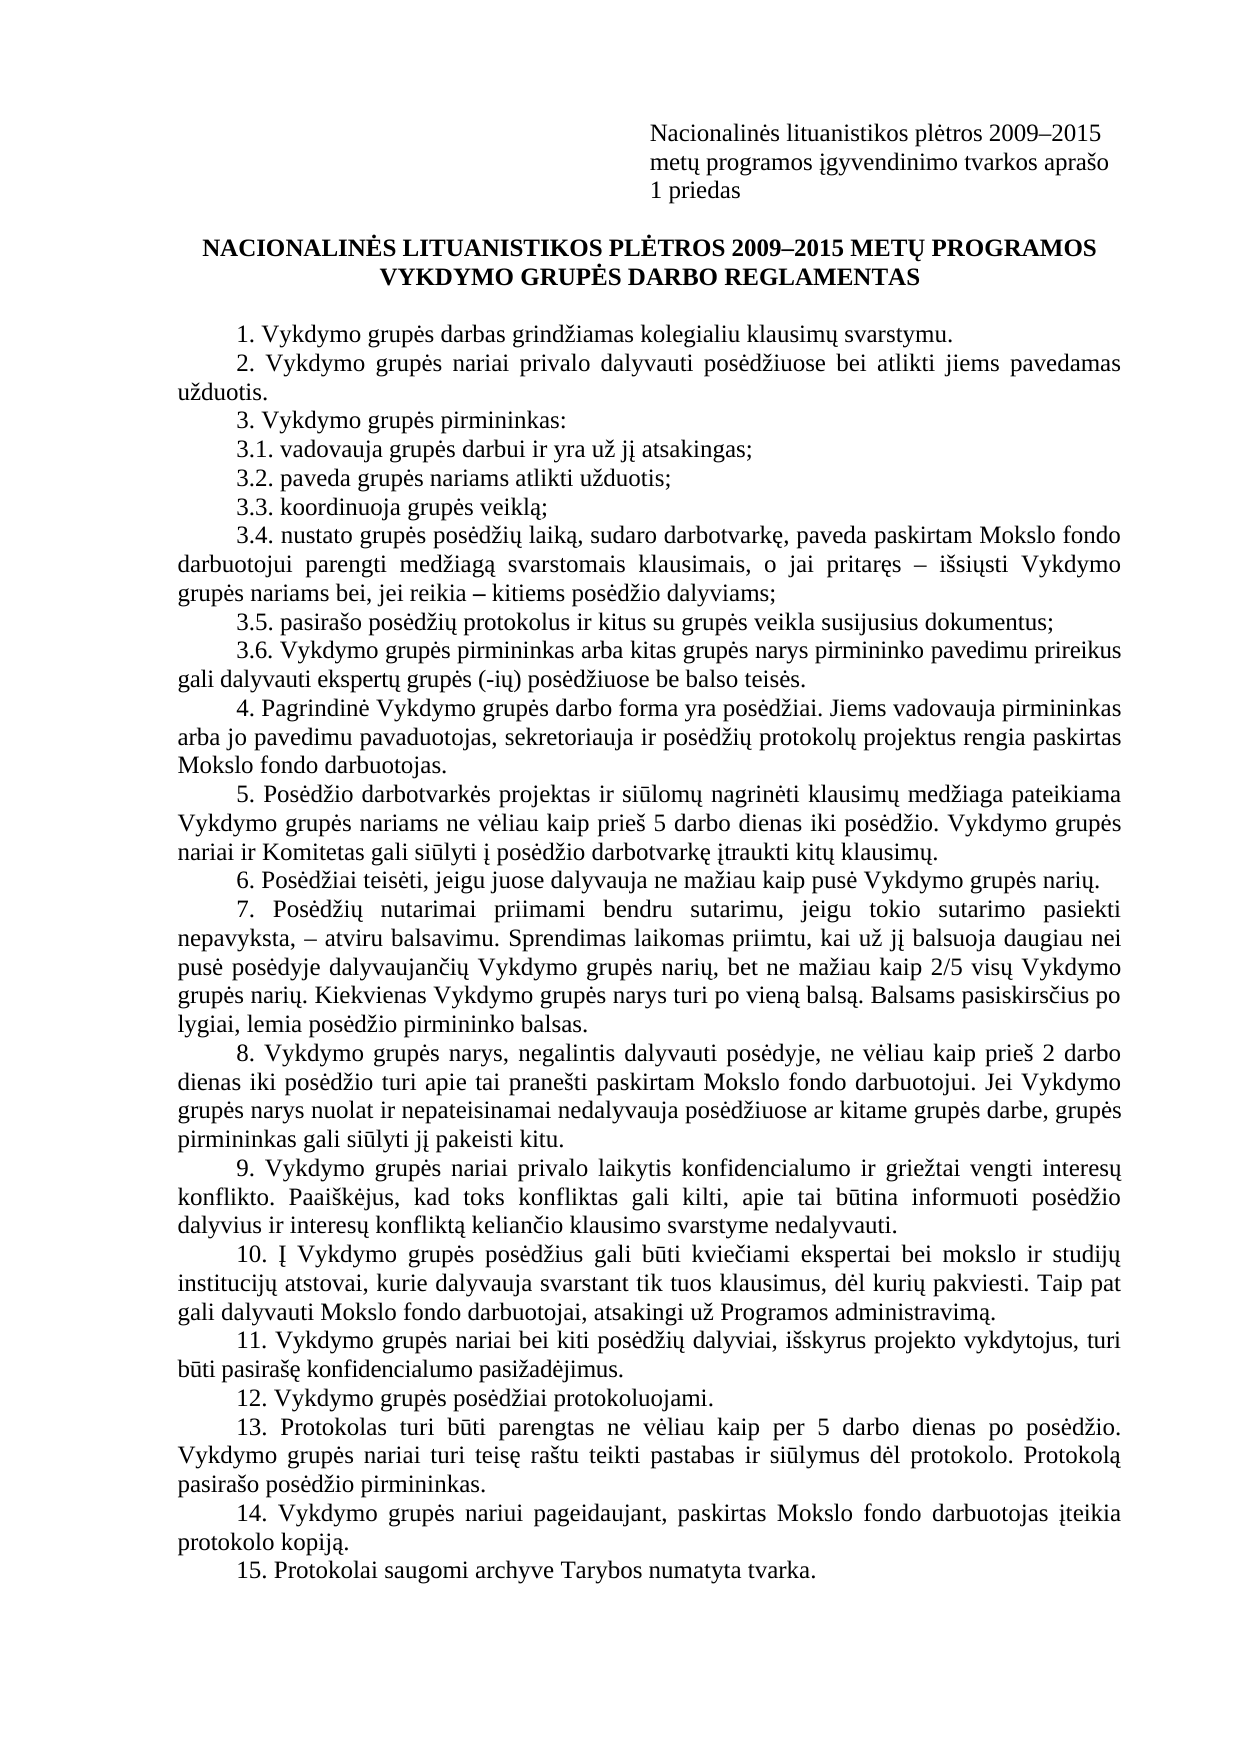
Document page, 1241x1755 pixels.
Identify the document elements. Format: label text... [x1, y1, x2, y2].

text 3.3. koordinuoja grupės veiklą; [177, 492, 1122, 521]
text metų programos įgyvendinimo tvarkos aprašo [649, 147, 1122, 176]
text 3.6. Vykdymo grupės pirmininkas arba kitas grupės narys pirmininko pavedimu prireikus gali dalyvauti ekspertų grupės (-ių) posėdžiuose be balso teisės. [177, 636, 1122, 693]
text 3. Vykdymo grupės pirmininkas: [177, 406, 1122, 434]
text 1 priedas [649, 176, 1122, 204]
text 2. Vykdymo grupės nariai privalo dalyvauti posėdžiuose bei atlikti jiems pavedamas užduotis. [177, 348, 1122, 406]
text 9. Vykdymo grupės nariai privalo laikytis konfidencialumo ir griežtai vengti interesų konflikto. Paaiškėjus, kad toks konfliktas gali kilti, apie tai būtina informuoti posėdžio dalyvius ir interesų konfliktą keliančio klausimo svarstyme nedalyvauti. [177, 1153, 1122, 1239]
text 3.5. pasirašo posėdžių protokolus ir kitus su grupės veikla susijusius dokumentus; [177, 607, 1122, 636]
text 3.4. nustato grupės posėdžių laiką, sudaro darbotvarkę, paveda paskirtam Mokslo fondo darbuotojui parengti medžiagą svarstomais klausimais, o jai pritaręs – išsiųsti Vykdymo grupės nariams bei, jei reikia – kitiems posėdžio dalyviams; [177, 521, 1122, 607]
text 7. Posėdžių nutarimai priimami bendru sutarimu, jeigu tokio sutarimo pasiekti nepavyksta, – atviru balsavimu. Sprendimas laikomas priimtu, kai už jį balsuoja daugiau nei pusė posėdyje dalyvaujančių Vykdymo grupės narių, bet ne mažiau kaip 2/5 visų Vykdymo grupės narių. Kiekvienas Vykdymo grupės narys turi po vieną balsą. Balsams pasiskirsčius po lygiai, lemia posėdžio pirmininko balsas. [177, 894, 1122, 1038]
text 8. Vykdymo grupės narys, negalintis dalyvauti posėdyje, ne vėliau kaip prieš 2 darbo dienas iki posėdžio turi apie tai pranešti paskirtam Mokslo fondo darbuotojui. Jei Vykdymo grupės narys nuolat ir nepateisinamai nedalyvauja posėdžiuose ar kitame grupės darbe, grupės pirmininkas gali siūlyti jį pakeisti kitu. [177, 1038, 1122, 1153]
text 15. Protokolai saugomi archyve Tarybos numatyta tvarka. [177, 1556, 1122, 1584]
text 3.1. vadovauja grupės darbui ir yra už jį atsakingas; [177, 434, 1122, 463]
text 5. Posėdžio darbotvarkės projektas ir siūlomų nagrinėti klausimų medžiaga pateikiama Vykdymo grupės nariams ne vėliau kaip prieš 5 darbo dienas iki posėdžio. Vykdymo grupės nariai ir Komitetas gali siūlyti į posėdžio darbotvarkę įtraukti kitų klausimų. [177, 779, 1122, 866]
text 1. Vykdymo grupės darbas grindžiamas kolegialiu klausimų svarstymu. [177, 319, 1122, 348]
text 12. Vykdymo grupės posėdžiai protokoluojami. [177, 1383, 1122, 1412]
text Nacionalinės lituanistikos plėtros 2009–2015 [649, 118, 1122, 147]
text 11. Vykdymo grupės nariai bei kiti posėdžių dalyviai, išskyrus projekto vykdytojus, turi būti pasirašę konfidencialumo pasižadėjimus. [177, 1326, 1122, 1383]
text 14. Vykdymo grupės nariui pageidaujant, paskirtas Mokslo fondo darbuotojas įteikia protokolo kopiją. [177, 1498, 1122, 1556]
text 4. Pagrindinė Vykdymo grupės darbo forma yra posėdžiai. Jiems vadovauja pirmininkas arba jo pavedimu pavaduotojas, sekretoriauja ir posėdžių protokolų projektus rengia paskirtas Mokslo fondo darbuotojas. [177, 693, 1122, 779]
text 3.2. paveda grupės nariams atlikti užduotis; [177, 463, 1122, 492]
text 10. Į Vykdymo grupės posėdžius gali būti kviečiami ekspertai bei mokslo ir studijų institucijų atstovai, kurie dalyvauja svarstant tik tuos klausimus, dėl kurių pakviesti. Taip pat gali dalyvauti Mokslo fondo darbuotojai, atsakingi už Programos administravimą. [177, 1239, 1122, 1326]
text 13. Protokolas turi būti parengtas ne vėliau kaip per 5 darbo dienas po posėdžio. Vykdymo grupės nariai turi teisę raštu teikti pastabas ir siūlymus dėl protokolo. Protokolą pasirašo posėdžio pirmininkas. [177, 1412, 1122, 1498]
text 6. Posėdžiai teisėti, jeigu juose dalyvauja ne mažiau kaip pusė Vykdymo grupės narių. [177, 866, 1122, 894]
text NACIONALINĖS LITUANISTIKOS PLĖTROS 2009–2015 METŲ PROGRAMOS VYKDYMO GRUPĖS darbo REGLAMENTAS [177, 233, 1122, 291]
